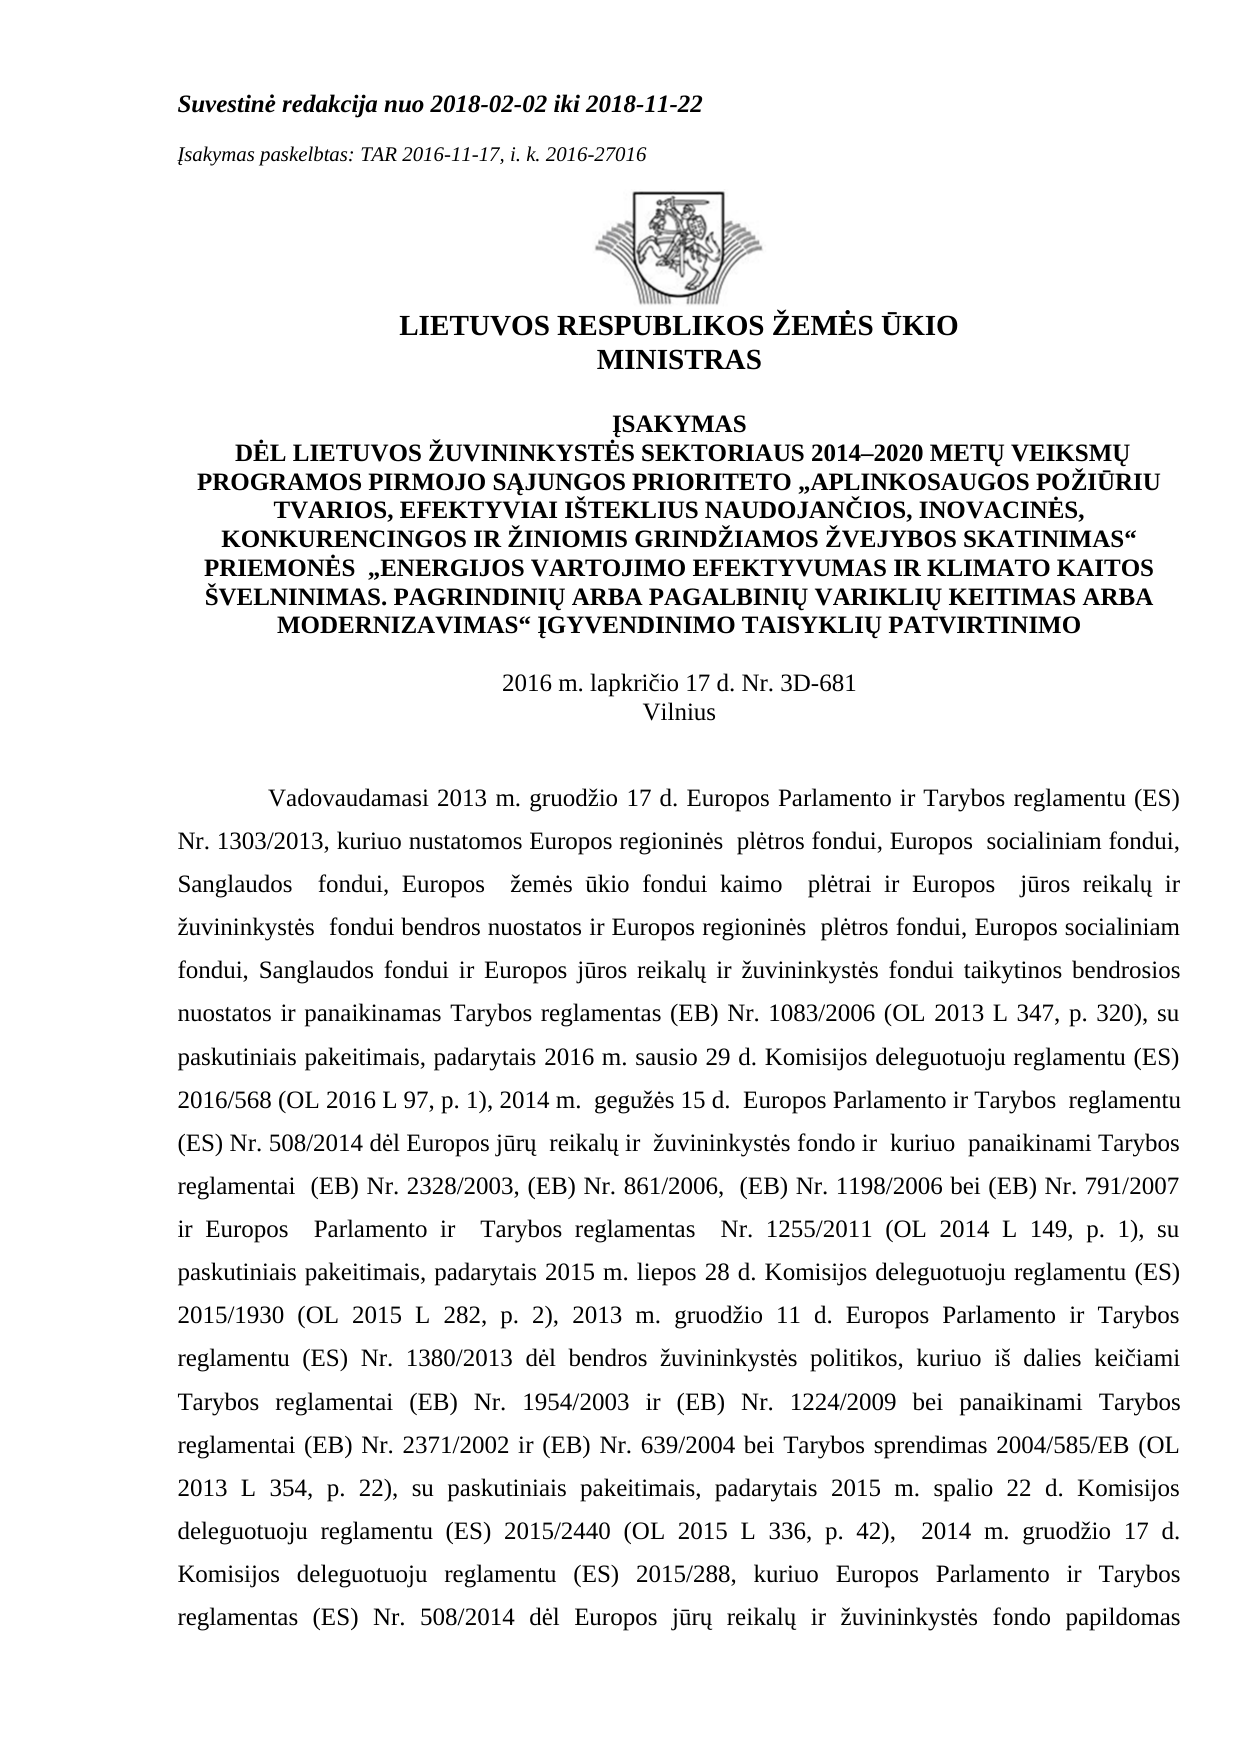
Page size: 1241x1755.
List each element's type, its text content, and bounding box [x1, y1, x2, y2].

text DĖL LIETUVOS ŽUVININKYSTĖS SEKTORIAUS 2014–2020 METŲ VEIKSMŲ PROGRAMOS PIRMOJO SĄJUNGOS PRIORITETO „APLINKOSAUGOS POŽIŪRIU TVARIOS, EFEKTYVIAI IŠTEKLIUS NAUDOJANČIOS, INOVACINĖS, KONKURENCINGOS IR ŽINIOMIS GRINDŽIAMOS ŽVEJYBOS SKATINIMAS“ PRIEMONĖS „ENERGIJOS VARTOJIMO EFEKTYVUMAS IR KLIMATO KAITOS ŠVELNINIMAS. PAGRINDINIŲ ARBA PAGALBINIŲ VARIKLIŲ KEITIMAS ARBA MODERNIZAVIMAS“ ĮGYVENDINIMO TAISYKLIŲ PATVIRTINIMO [177, 438, 1181, 639]
text Vilnius [177, 697, 1181, 725]
text Įsakymas paskelbtas: TAR 2016-11-17, i. k. 2016-27016 [177, 141, 1181, 166]
text LIETUVOS RESPUBLIKOS ŽEMĖS ŪKIO [177, 308, 1181, 342]
text 2016 m. lapkričio 17 d. Nr. 3D-681 [177, 668, 1181, 697]
text Vadovaudamasi 2013 m. gruodžio 17 d. Europos Parlamento ir Tarybos reglamentu (ES) Nr. 1303/2013, kuriuo nustatomos Europos regioninės plėtros fondui, Europos socialiniam fondui, Sanglaudos fondui, Europos žemės ūkio fondui kaimo plėtrai ir Europos jūros reikalų ir žuvininkystės fondui bendros nuostatos ir Europos regioninės plėtros fondui, Europos socialiniam fondui, Sanglaudos fondui ir Europos jūros reikalų ir žuvininkystės fondui taikytinos bendrosios nuostatos ir panaikinamas Tarybos reglamentas (EB) Nr. 1083/2006 (OL 2013 L 347, p. 320), su paskutiniais pakeitimais, padarytais 2016 m. sausio 29 d. Komisijos deleguotuoju reglamentu (ES) 2016/568 (OL 2016 L 97, p. 1), 2014 m. gegužės 15 d. Europos Parlamento ir Tarybos reglamentu (ES) Nr. 508/2014 dėl Europos jūrų reikalų ir žuvininkystės fondo ir kuriuo panaikinami Tarybos reglamentai (EB) Nr. 2328/2003, (EB) Nr. 861/2006, (EB) Nr. 1198/2006 bei (EB) Nr. 791/2007 ir Europos Parlamento ir Tarybos reglamentas Nr. 1255/2011 (OL 2014 L 149, p. 1), su paskutiniais pakeitimais, padarytais 2015 m. liepos 28 d. Komisijos deleguotuoju reglamentu (ES) 2015/1930 (OL 2015 L 282, p. 2), 2013 m. gruodžio 11 d. Europos Parlamento ir Tarybos reglamentu (ES) Nr. 1380/2013 dėl bendros žuvininkystės politikos, kuriuo iš dalies keičiami Tarybos reglamentai (EB) Nr. 1954/2003 ir (EB) Nr. 1224/2009 bei panaikinami Tarybos reglamentai (EB) Nr. 2371/2002 ir (EB) Nr. 639/2004 bei Tarybos sprendimas 2004/585/EB (OL 2013 L 354, p. 22), su paskutiniais pakeitimais, padarytais 2015 m. spalio 22 d. Komisijos deleguotuoju reglamentu (ES) 2015/2440 (OL 2015 L 336, p. 42), 2014 m. gruodžio 17 d. Komisijos deleguotuoju reglamentu (ES) 2015/288, kuriuo Europos Parlamento ir Tarybos reglamentas (ES) Nr. 508/2014 dėl Europos jūrų reikalų ir žuvininkystės fondo papildomas [177, 783, 1181, 1631]
text MINISTRAS [177, 342, 1181, 376]
text ĮSAKYMAS [177, 409, 1181, 438]
text Suvestinė redakcija nuo 2018-02-02 iki 2018-11-22 [177, 89, 1181, 117]
